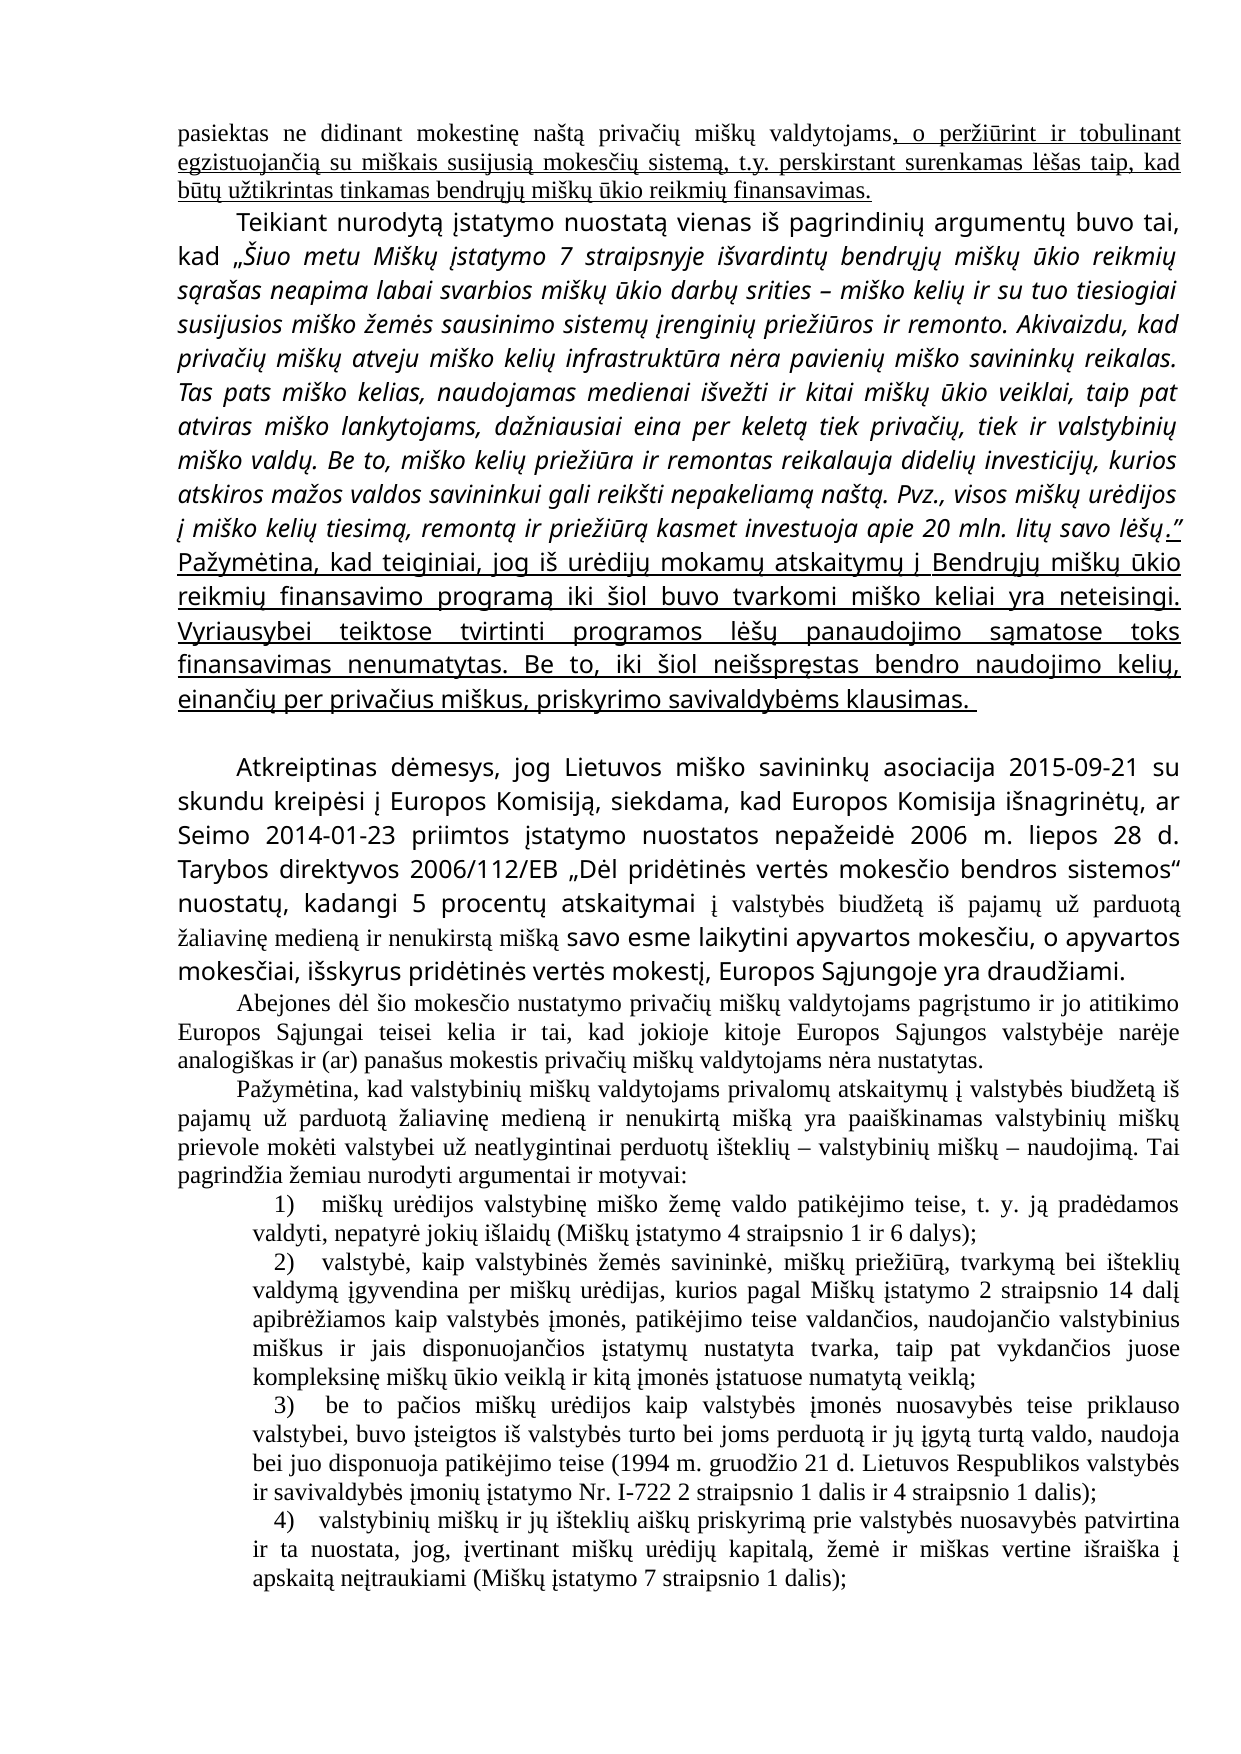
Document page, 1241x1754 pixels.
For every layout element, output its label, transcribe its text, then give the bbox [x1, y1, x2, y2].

text būtų užtikrintas tinkamas bendrųjų miškų ūkio reikmių finansavimas. [177, 173, 1181, 204]
text Vyriausybei teiktose tvirtinti programos lėšų panaudojimo sąmatose toks [177, 609, 1181, 642]
list valstybė, kaip valstybinės žemės savininkė, miškų priežiūrą, tvarkymą bei išteklių valdymą įgyvendina per miškų urėdijas, kurios pagal Miškų įstatymo 2 straipsnio 14 dalį apibrėžiamos kaip valstybės įmonės, patikėjimo teise valdančios, naudojančio valstybinius miškus ir jais disponuojančios įstatymų nustatyta tvarka, taip pat vykdančios juose kompleksinę miškų ūkio veiklą ir kitą įmonės įstatuose numatytą veiklą; [215, 1247, 1181, 1390]
list Abejones dėl šio mokesčio nustatymo privačių miškų valdytojams pagrįstumo ir jo atitikimo Europos Sąjungai teisei kelia ir tai, kad jokioje kitoje Europos Sąjungos valstybėje narėje analogiškas ir (ar) panašus mokestis privačių miškų valdytojams nėra nustatytas. [177, 988, 1181, 1074]
list valstybinių miškų ir jų išteklių aiškų priskyrimą prie valstybės nuosavybės patvirtina ir ta nuostata, jog, įvertinant miškų urėdijų kapitalą, žemė ir miškas vertine išraiška į apskaitą neįtraukiami (Miškų įstatymo 7 straipsnio 1 dalis); [215, 1505, 1181, 1592]
text einančių per privačius miškus, priskyrimo savivaldybėms klausimas. [177, 677, 1181, 715]
text finansavimas nenumatytas. Be to, iki šiol neišspręstas bendro naudojimo kelių, [177, 643, 1181, 676]
text Atkreiptinas dėmesys, jog Lietuvos miško savininkų asociacija 2015-09-21 su skundu kreipėsi į Europos Komisiją, siekdama, kad Europos Komisija išnagrinėtų, ar Seimo 2014-01-23 priimtos įstatymo nuostatos nepažeidė 2006 m. liepos 28 d. Tarybos direktyvos 2006/112/EB „Dėl pridėtinės vertės mokesčio bendros sistemos“ nuostatų, kadangi 5 procentų atskaitymai į valstybės biudžetą iš pajamų už parduotą žaliavinę medieną ir nenukirstą mišką savo esme laikytini apyvartos mokesčiu, o apyvartos mokesčiai, išskyrus pridėtinės vertės mokestį, Europos Sąjungoje yra draudžiami. [177, 749, 1181, 988]
text Teikiant nurodytą įstatymo nuostatą vienas iš pagrindinių argumentų buvo tai, kad „Šiuo metu Miškų įstatymo 7 straipsnyje išvardintų bendrųjų miškų ūkio reikmių sąrašas neapima labai svarbios miškų ūkio darbų srities – miško kelių ir su tuo tiesiogiai susijusios miško žemės sausinimo sistemų įrenginių priežiūros ir remonto. Akivaizdu, kad privačių miškų atveju miško kelių infrastruktūra nėra pavienių miško savininkų reikalas. Tas pats miško kelias, naudojamas medienai išvežti ir kitai miškų ūkio veiklai, taip pat atviras miško lankytojams, dažniausiai eina per keletą tiek privačių, tiek ir valstybinių miško valdų. Be to, miško kelių priežiūra ir remontas reikalauja didelių investicijų, kurios atskiros mažos valdos savininkui gali reikšti nepakeliamą naštą. Pvz., visos miškų urėdijos į miško kelių tiesimą, remontą ir priežiūrą kasmet investuoja apie 20 mln. litų savo lėšų.” Pažymėtina, kad teiginiai, jog iš urėdijų mokamų atskaitymų į Bendrųjų miškų ūkio [177, 204, 1181, 574]
list miškų urėdijos valstybinę miško žemę valdo patikėjimo teise, t. y. ją pradėdamos valdyti, nepatyrė jokių išlaidų (Miškų įstatymo 4 straipsnio 1 ir 6 dalys); [215, 1189, 1181, 1247]
text pasiektas ne didinant mokestinę naštą privačių miškų valdytojams, o peržiūrint ir tobulinant egzistuojančią su miškais susijusią mokesčių sistemą, t.y. perskirstant surenkamas lėšas taip, kad [177, 118, 1181, 172]
list be to pačios miškų urėdijos kaip valstybės įmonės nuosavybės teise priklauso valstybei, buvo įsteigtos iš valstybės turto bei joms perduotą ir jų įgytą turtą valdo, naudoja bei juo disponuoja patikėjimo teise (1994 m. gruodžio 21 d. Lietuvos Respublikos valstybės ir savivaldybės įmonių įstatymo Nr. I-722 2 straipsnio 1 dalis ir 4 straipsnio 1 dalis); [215, 1390, 1181, 1505]
list Pažymėtina, kad valstybinių miškų valdytojams privalomų atskaitymų į valstybės biudžetą iš pajamų už parduotą žaliavinę medieną ir nenukirtą mišką yra paaiškinamas valstybinių miškų prievole mokėti valstybei už neatlygintinai perduotų išteklių – valstybinių miškų – naudojimą. Tai pagrindžia žemiau nurodyti argumentai ir motyvai: [177, 1074, 1181, 1189]
text reikmių finansavimo programą iki šiol buvo tvarkomi miško keliai yra neteisingi. [177, 575, 1181, 608]
